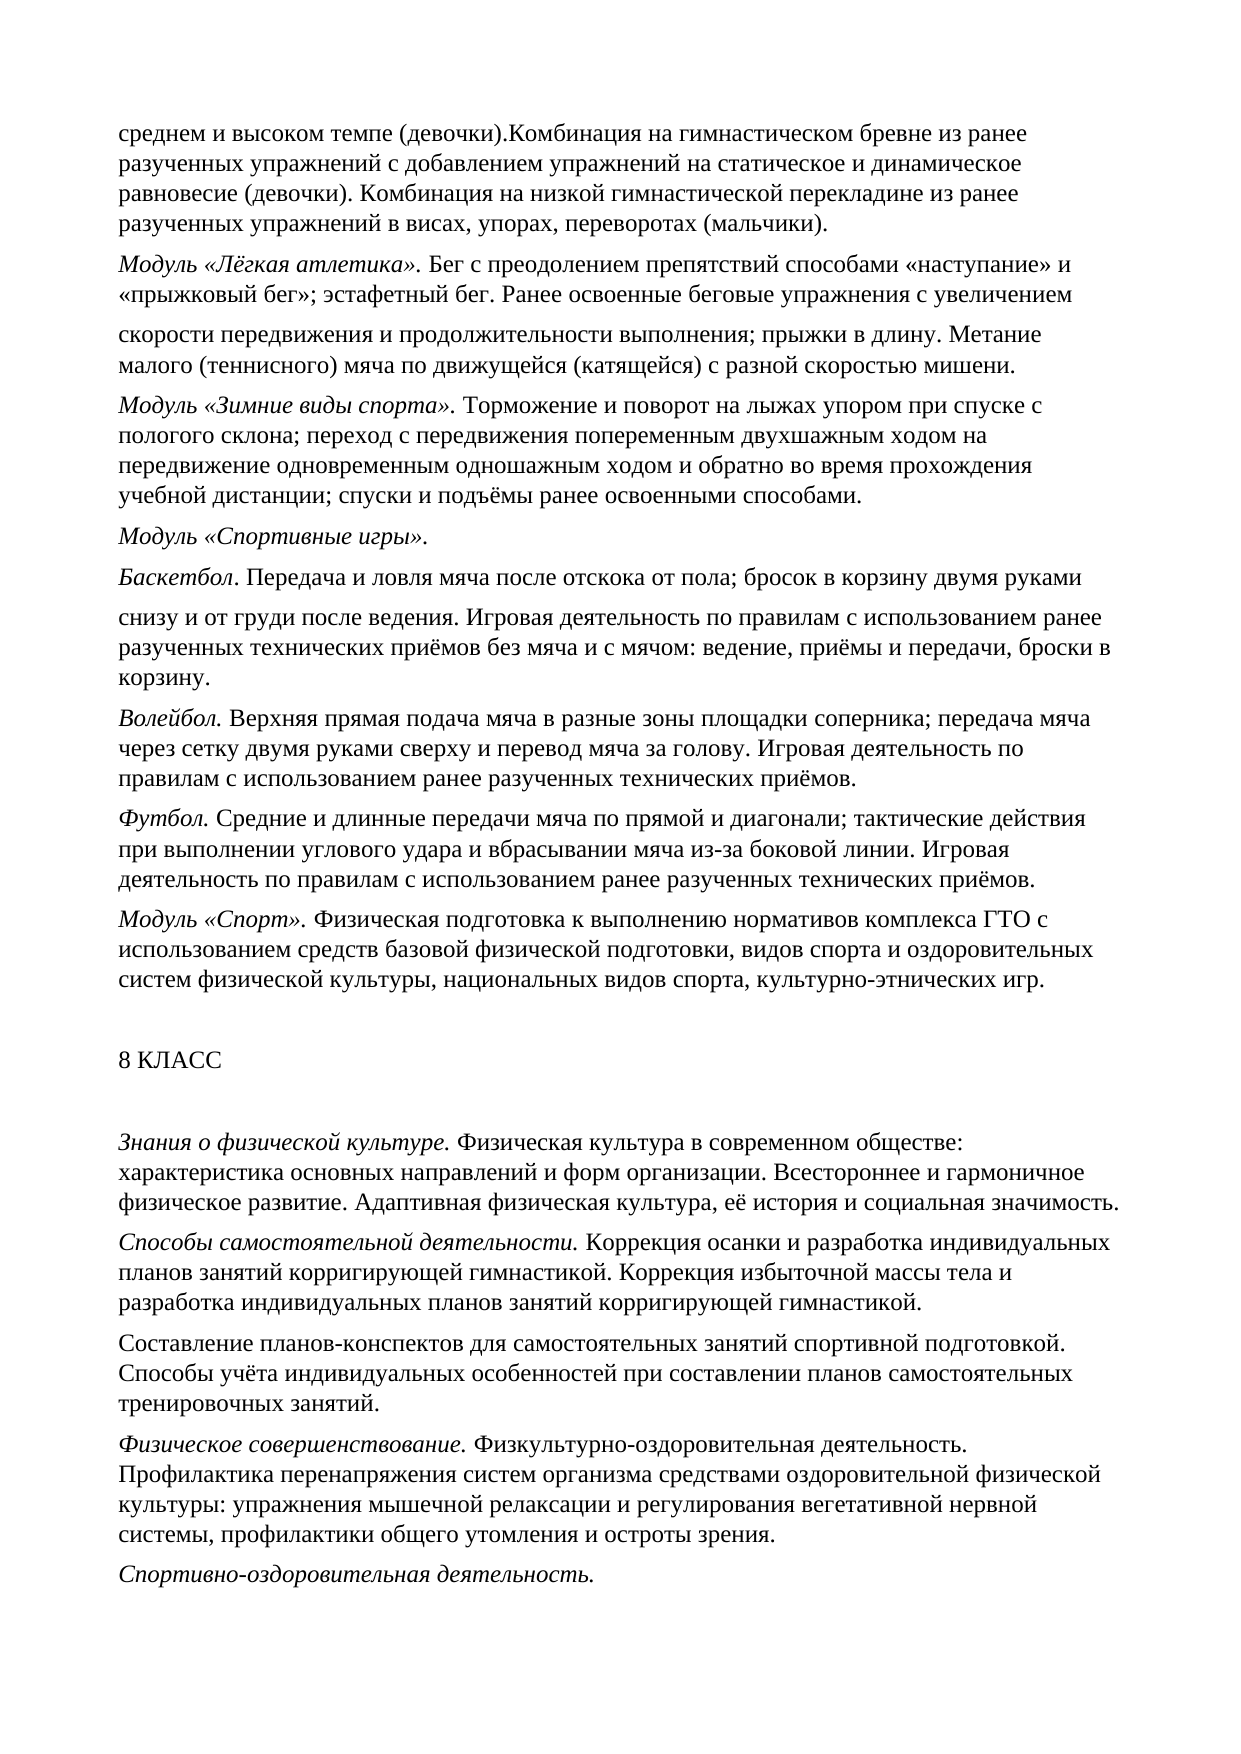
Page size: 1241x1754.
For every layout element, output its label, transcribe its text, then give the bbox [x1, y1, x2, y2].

text Волейбол. Верхняя прямая подача мяча в разные зоны площадки соперника; передача мяча через сетку двумя руками сверху и перевод мяча за голову. Игровая деятельность по правилам с использованием ранее разученных технических приёмов. [118, 703, 1122, 792]
text среднем и высоком темпе (девочки).Комбинация на гимнастическом бревне из ранее разученных упражнений с добавлением упражнений на статическое и динамическое равновесие (девочки). Комбинация на низкой гимнастической перекладине из ранее разученных упражнений в висах, упорах, переворотах (мальчики). [118, 118, 1122, 237]
text Физическое совершенствование. Физкультурно-оздоровительная деятельность. Профилактика перенапряжения систем организма средствами оздоровительной физической культуры: упражнения мышечной релаксации и регулирования вегетативной нервной системы, профилактики общего утомления и остроты зрения. [118, 1429, 1122, 1548]
text Составление планов-конспектов для самостоятельных занятий спортивной подготовкой. Способы учёта индивидуальных особенностей при составлении планов самостоятельных тренировочных занятий. [118, 1328, 1122, 1417]
text Способы самостоятельной деятельности. Коррекция осанки и разработка индивидуальных планов занятий корригирующей гимнастикой. Коррекция избыточной массы тела и разработка индивидуальных планов занятий корригирующей гимнастикой. [118, 1227, 1122, 1316]
text Спортивно-оздоровительная деятельность. [118, 1559, 1122, 1588]
text Знания о физической культуре. Физическая культура в современном обществе: характеристика основных направлений и форм организации. Всестороннее и гармоничное физическое развитие. Адаптивная физическая культура, её история и социальная значимость. [118, 1127, 1122, 1216]
text Модуль «Спорт». Физическая подготовка к выполнению нормативов комплекса ГТО с использованием средств базовой физической подготовки, видов спорта и оздоровительных систем физической культуры, национальных видов спорта, культурно-этнических игр. [118, 904, 1122, 993]
text Модуль «Лёгкая атлетика». Бег с преодолением препятствий способами «наступание» и «прыжковый бег»; эстафетный бег. Ранее освоенные беговые упражнения с увеличением [118, 249, 1122, 308]
text снизу и от груди после ведения. Игровая деятельность по правилам с использованием ранее разученных технических приёмов без мяча и с мячом: ведение, приёмы и передачи, броски в корзину. [118, 602, 1122, 691]
text Футбол. Средние и длинные передачи мяча по прямой и диагонали; тактические действия при выполнении углового удара и вбрасывании мяча из-за боковой линии. Игровая деятельность по правилам с использованием ранее разученных технических приёмов. [118, 803, 1122, 892]
text Модуль «Спортивные игры». [118, 521, 1122, 550]
text Модуль «Зимние виды спорта». Торможение и поворот на лыжах упором при спуске с пологого склона; переход с передвижения попеременным двухшажным ходом на передвижение одновременным одношажным ходом и обратно во время прохождения учебной дистанции; спуски и подъёмы ранее освоенными способами. [118, 390, 1122, 509]
text 8 КЛАСС [118, 1046, 1122, 1074]
text Баскетбол. Передача и ловля мяча после отскока от пола; бросок в корзину двумя руками [118, 562, 1122, 590]
text скорости передвижения и продолжительности выполнения; прыжки в длину. Метание малого (теннисного) мяча по движущейся (катящейся) с разной скоростью мишени. [118, 319, 1122, 378]
